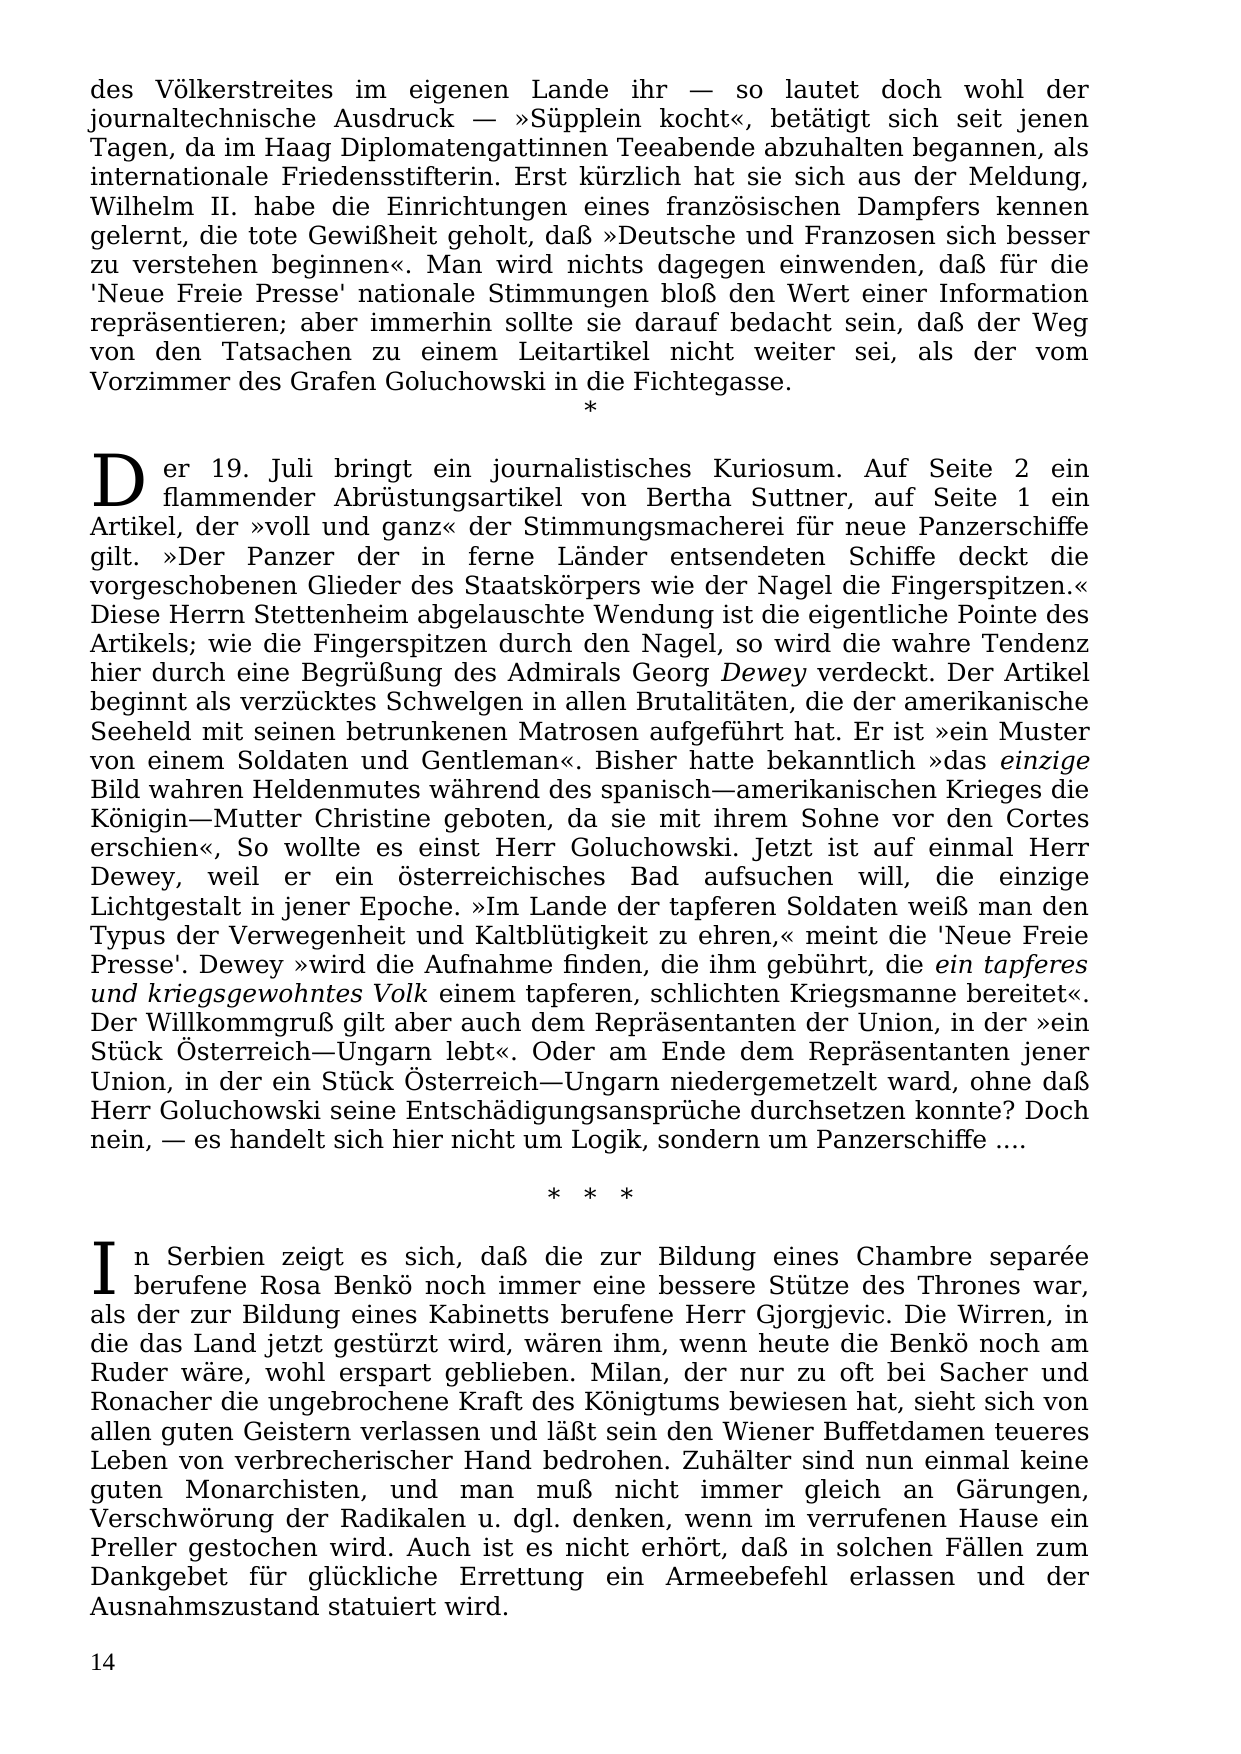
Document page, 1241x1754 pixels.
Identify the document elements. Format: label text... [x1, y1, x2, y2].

text des Völkerstreites im eigenen Lande ihr — so lautet doch wohl der journaltechnische Ausdruck — »Süpplein kocht«, betätigt sich seit jenen Tagen, da im Haag Diplomatengattinnen Teeabende abzuhalten begannen, als internationale Friedensstifterin. Erst kürzlich hat sie sich aus der Meldung, Wilhelm II. habe die Einrichtungen eines französischen Dampfers kennen gelernt, die tote Gewißheit geholt, daß »Deutsche und Franzosen sich besser zu verstehen beginnen«. Man wird nichts dagegen einwenden, daß für die 'Neue Freie Presse' nationale Stimmungen bloß den Wert einer Information repräsentieren; aber immerhin sollte sie darauf bedacht sein, daß der Weg von den Tatsachen zu einem Leitartikel nicht weiter sei, als der vom Vorzimmer des Grafen Goluchowski in die Fichtegasse. [90, 75, 1091, 396]
text * * * [90, 1183, 1091, 1212]
text * [90, 396, 1091, 425]
text Der 19. Juli bringt ein journalistisches Kuriosum. Auf Seite 2 ein flammender Abrüstungsartikel von Bertha Suttner, auf Seite 1 ein Artikel, der »voll und ganz« der Stimmungsmacherei für neue Panzerschiffe gilt. »Der Panzer der in ferne Länder entsendeten Schiffe deckt die vorgeschobenen Glieder des Staatskörpers wie der Nagel die Fingerspitzen.« Diese Herrn Stettenheim abgelauschte Wendung ist die eigentliche Pointe des Artikels; wie die Fingerspitzen durch den Nagel, so wird die wahre Tendenz hier durch eine Begrüßung des Admirals Georg Dewey verdeckt. Der Artikel beginnt als verzücktes Schwelgen in allen Brutalitäten, die der amerikanische Seeheld mit seinen betrunkenen Matrosen aufgeführt hat. Er ist »ein Muster von einem Soldaten und Gentleman«. Bisher hatte bekanntlich »das einzige Bild wahren Heldenmutes während des spanisch—amerikanischen Krieges die Königin—Mutter Christine geboten, da sie mit ihrem Sohne vor den Cortes erschien«, So wollte es einst Herr Goluchowski. Jetzt ist auf einmal Herr Dewey, weil er ein österreichisches Bad aufsuchen will, die einzige Lichtgestalt in jener Epoche. »Im Lande der tapferen Soldaten weiß man den Typus der Verwegenheit und Kaltblütigkeit zu ehren,« meint die 'Neue Freie Presse'. Dewey »wird die Aufnahme finden, die ihm gebührt, die ein tapferes und kriegsgewohntes Volk einem tapferen, schlichten Kriegsmanne bereitet«. Der Willkommgruß gilt aber auch dem Repräsentanten der Union, in der »ein Stück Österreich—Ungarn lebt«. Oder am Ende dem Repräsentanten jener Union, in der ein Stück Österreich—Ungarn niedergemetzelt ward, ohne daß Herr Goluchowski seine Entschädigungsansprüche durchsetzen konnte? Doch nein, — es handelt sich hier nicht um Logik, sondern um Panzerschiffe .... [90, 454, 1091, 1154]
text In Serbien zeigt es sich, daß die zur Bildung eines Chambre separée berufene Rosa Benkö noch immer eine bessere Stütze des Thrones war, als der zur Bildung eines Kabinetts berufene Herr Gjorgjevic. Die Wirren, in die das Land jetzt gestürzt wird, wären ihm, wenn heute die Benkö noch am Ruder wäre, wohl erspart geblieben. Milan, der nur zu oft bei Sacher und Ronacher die ungebrochene Kraft des Königtums bewiesen hat, sieht sich von allen guten Geistern verlassen und läßt sein den Wiener Buffetdamen teueres Leben von verbrecherischer Hand bedrohen. Zuhälter sind nun einmal keine guten Monarchisten, und man muß nicht immer gleich an Gärungen, Verschwörung der Radikalen u. dgl. denken, wenn im verrufenen Hause ein Preller gestochen wird. Auch ist es nicht erhört, daß in solchen Fällen zum Dankgebet für glückliche Errettung ein Armeebefehl erlassen und der Ausnahmszustand statuiert wird. [90, 1242, 1091, 1621]
